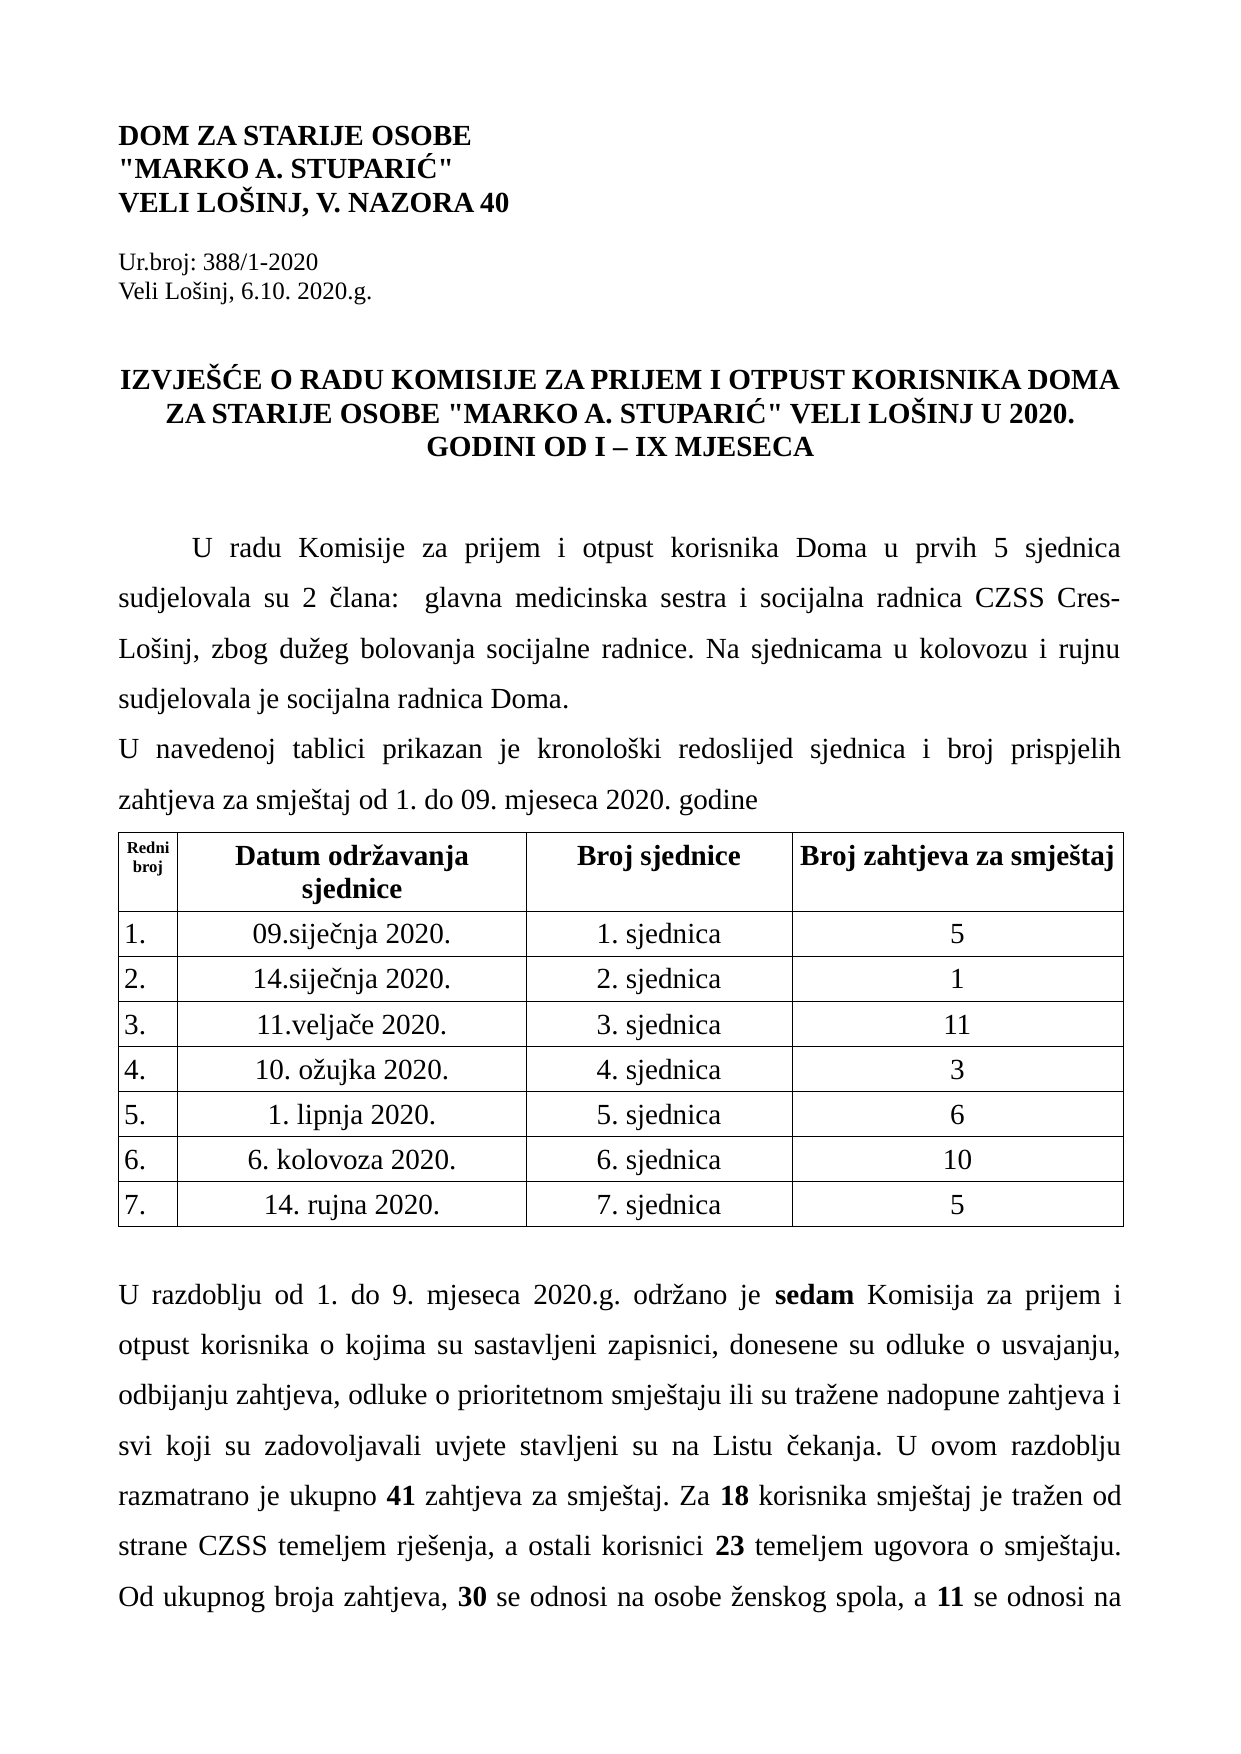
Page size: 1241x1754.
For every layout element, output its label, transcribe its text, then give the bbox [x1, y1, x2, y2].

table_cell 4. sjednica [527, 1047, 792, 1091]
table_cell 3. sjednica [527, 1002, 792, 1046]
table_cell 14.siječnja 2020. [178, 957, 526, 1001]
table_cell 3. [119, 1002, 177, 1046]
text U razdoblju od 1. do 9. mjeseca 2020.g. održano je sedam Komisija za prijem i otpust korisnika o kojima su sastavljeni zapisnici, donesene su odluke o usvajanju, odbijanju zahtjeva, odluke o prioritetnom smještaju ili su tražene nadopune zahtjeva i svi koji su zadovoljavali uvjete stavljeni su na Listu čekanja. U ovom razdoblju razmatrano je ukupno 41 zahtjeva za smještaj. Za 18 korisnika smještaj je tražen od strane CZSS temeljem rješenja, a ostali korisnici 23 temeljem ugovora o smještaju. Od ukupnog broja zahtjeva, 30 se odnosi na osobe ženskog spola, a 11 se odnosi na [118, 1277, 1122, 1612]
table_cell 3 [793, 1047, 1123, 1091]
table_cell 11.veljače 2020. [178, 1002, 526, 1046]
table_cell 6. sjednica [527, 1137, 792, 1181]
table_cell 1. [119, 912, 177, 956]
table_cell 11 [793, 1002, 1123, 1046]
table_cell 6 [793, 1092, 1123, 1136]
table_cell 2. [119, 957, 177, 1001]
table_cell 10. ožujka 2020. [178, 1047, 526, 1091]
table_cell 5 [793, 912, 1123, 956]
text Ur.broj: 388/1-2020 [118, 247, 1122, 276]
table_cell 5 [793, 1182, 1123, 1226]
text VELI LOŠINJ, V. NAZORA 40 [118, 185, 1122, 219]
text "MARKO A. STUPARIĆ" [118, 152, 1122, 185]
table_cell 4. [119, 1047, 177, 1091]
table_cell 5. sjednica [527, 1092, 792, 1136]
text DOM ZA STARIJE OSOBE [118, 118, 1122, 152]
table_cell 14. rujna 2020. [178, 1182, 526, 1226]
text U navedenoj tablici prikazan je kronološki redoslijed sjednica i broj prispjelih zahtjeva za smještaj od 1. do 09. mjeseca 2020. godine [118, 731, 1122, 815]
table_cell 1. sjednica [527, 912, 792, 956]
table_cell 5. [119, 1092, 177, 1136]
table_header Redni broj [119, 833, 177, 911]
table_cell 7. sjednica [527, 1182, 792, 1226]
table_cell 09.siječnja 2020. [178, 912, 526, 956]
table_cell 7. [119, 1182, 177, 1226]
table_cell 6. kolovoza 2020. [178, 1137, 526, 1181]
table_cell 1 [793, 957, 1123, 1001]
text Veli Lošinj, 6.10. 2020.g. [118, 276, 1122, 305]
table_cell 10 [793, 1137, 1123, 1181]
text U radu Komisije za prijem i otpust korisnika Doma u prvih 5 sjednica sudjelovala su 2 člana: glavna medicinska sestra i socijalna radnica CZSS Cres-Lošinj, zbog dužeg bolovanja socijalne radnice. Na sjednicama u kolovozu i rujnu sudjelovala je socijalna radnica Doma. [118, 530, 1122, 715]
table_header Broj sjednice [527, 833, 792, 911]
table_header Broj zahtjeva za smještaj [793, 833, 1123, 911]
text IZVJEŠĆE O RADU KOMISIJE ZA PRIJEM I OTPUST KORISNIKA DOMA ZA STARIJE OSOBE "MARKO A. STUPARIĆ" VELI LOŠINJ U 2020. GODINI OD I – IX MJESECA [118, 362, 1122, 463]
table_cell 6. [119, 1137, 177, 1181]
table_header Datum održavanja sjednice [178, 833, 526, 911]
table_cell 2. sjednica [527, 957, 792, 1001]
table_cell 1. lipnja 2020. [178, 1092, 526, 1136]
